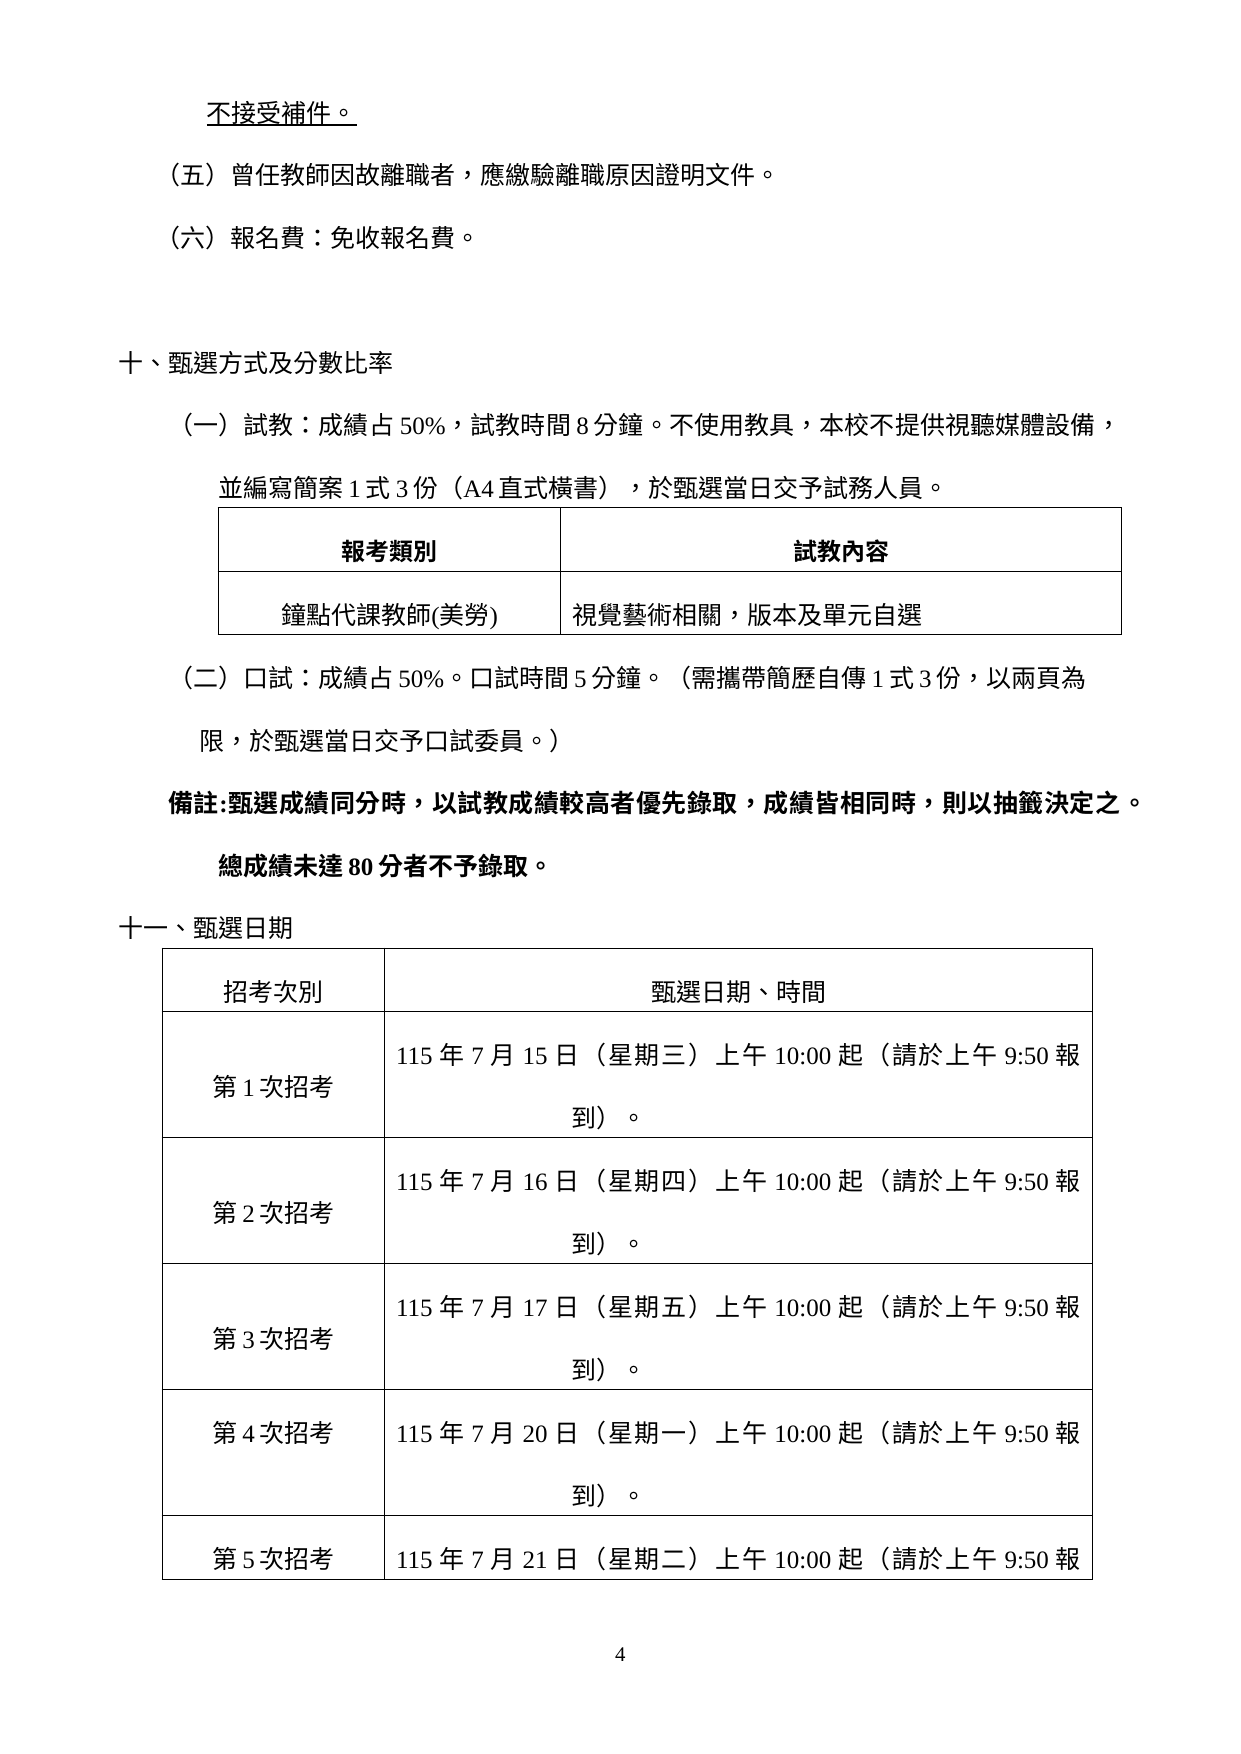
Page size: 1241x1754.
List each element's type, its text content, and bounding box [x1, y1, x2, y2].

table_cell 鐘點代課教師(美勞) [219, 572, 560, 634]
table_cell 115年7月15日（星期三）上午10:00起（請於上午9:50報到）。 [385, 1012, 1092, 1137]
table_cell 115年7月16日（星期四）上午10:00起（請於上午9:50報到）。 [385, 1138, 1092, 1263]
table_cell 第2次招考 [163, 1138, 384, 1263]
text 備註:甄選成績同分時，以試教成績較高者優先錄取，成績皆相同時，則以抽籤決定之。總成績未達80分者不予錄取。 [168, 760, 1122, 885]
text （二）口試：成績占50%。口試時間5分鐘。（需攜帶簡歷自傳1式3份，以兩頁為 [168, 635, 1122, 698]
table_header 甄選日期、時間 [385, 949, 1092, 1011]
table_cell 115年7月17日（星期五）上午10:00起（請於上午9:50報到）。 [385, 1264, 1092, 1389]
table_cell 第1次招考 [163, 1012, 384, 1137]
table_cell 115年7月20日（星期一）上午10:00起（請於上午9:50報到）。 [385, 1390, 1092, 1515]
text （五）曾任教師因故離職者，應繳驗離職原因證明文件。 [156, 132, 1122, 194]
text （六）報名費：免收報名費。 [156, 194, 1122, 257]
table_header 招考次別 [163, 949, 384, 1011]
text 十一、甄選日期 [118, 885, 1122, 948]
table_header 報考類別 [219, 508, 560, 571]
table_cell 視覺藝術相關，版本及單元自選 [561, 572, 1121, 634]
table_cell 第5次招考 [163, 1516, 384, 1579]
text 不接受補件。 [192, 69, 1122, 132]
table_cell 115年7月21日（星期二）上午10:00起（請於上午9:50報 [385, 1516, 1092, 1579]
text （一）試教：成績占50%，試教時間8分鐘。不使用教具，本校不提供視聽媒體設備，並編寫簡案1式3份（A4直式橫書），於甄選當日交予試務人員。 [168, 382, 1122, 507]
text 限，於甄選當日交予口試委員。） [168, 698, 1122, 760]
table_header 試教內容 [561, 508, 1121, 571]
table_cell 第3次招考 [163, 1264, 384, 1389]
text 十、甄選方式及分數比率 [118, 319, 1122, 382]
table_cell 第4次招考 [163, 1390, 384, 1515]
